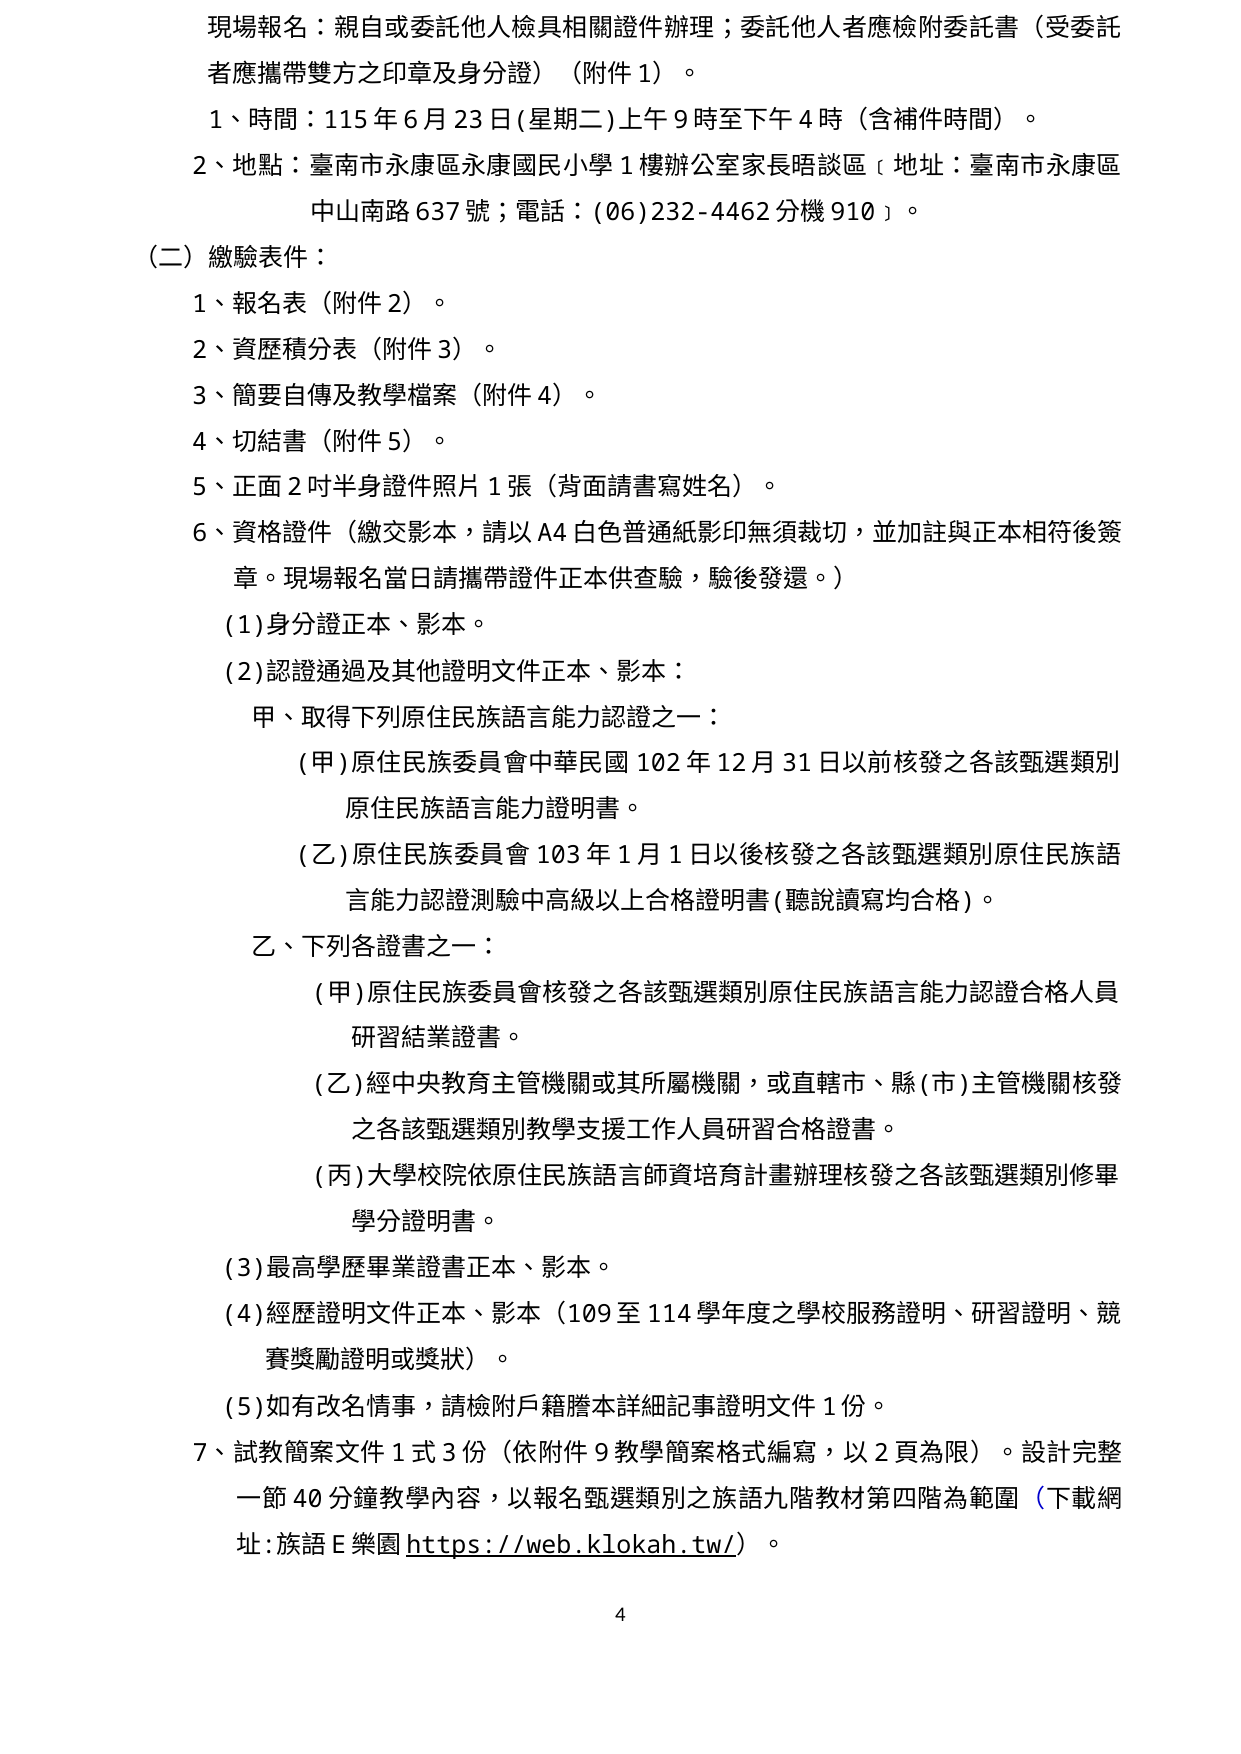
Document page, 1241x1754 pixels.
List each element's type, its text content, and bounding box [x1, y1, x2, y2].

text 4、切結書（附件5）。 [152, 413, 1122, 459]
text （二）繳驗表件： [118, 230, 1122, 276]
text (1)身分證正本、影本。 [222, 597, 1122, 643]
text 1、報名表（附件2）。 [152, 276, 1122, 322]
text 乙、下列各證書之一： [251, 918, 1122, 964]
text 7、試教簡案文件1式3份（依附件9教學簡案格式編寫，以2頁為限）。設計完整一節40分鐘教學內容，以報名甄選類別之族語九階教材第四階為範圍（下載網址:族語E樂園https://web.klokah.tw/）。 [192, 1425, 1122, 1562]
text 3、簡要自傳及教學檔案（附件4）。 [152, 367, 1122, 413]
text (丙)大學校院依原住民族語言師資培育計畫辦理核發之各該甄選類別修畢學分證明書。 [251, 1148, 1122, 1239]
text (乙)經中央教育主管機關或其所屬機關，或直轄市、縣(市)主管機關核發之各該甄選類別教學支援工作人員研習合格證書。 [251, 1056, 1122, 1148]
text (甲)原住民族委員會核發之各該甄選類別原住民族語言能力認證合格人員研習結業證書。 [251, 964, 1122, 1056]
text 1、時間：115年6月23日(星期二)上午9時至下午4時（含補件時間）。 [118, 92, 1122, 137]
text (4)經歷證明文件正本、影本（109至114學年度之學校服務證明、研習證明、競賽獎勵證明或獎狀）。 [221, 1286, 1122, 1378]
text 現場報名：親自或委託他人檢具相關證件辦理；委託他人者應檢附委託書（受委託者應攜帶雙方之印章及身分證）（附件1）。 [207, 0, 1122, 92]
text (2)認證通過及其他證明文件正本、影本： [222, 643, 1122, 689]
text 2、地點：臺南市永康區永康國民小學1樓辦公室家長晤談區﹝地址：臺南市永康區中山南路637號；電話：(06)232-4462分機910﹞。 [192, 137, 1122, 229]
text 2、資歷積分表（附件3）。 [152, 322, 1122, 367]
text 6、資格證件（繳交影本，請以A4白色普通紙影印無須裁切，並加註與正本相符後簽章。現場報名當日請攜帶證件正本供查驗，驗後發還。） [192, 505, 1122, 597]
text (5)如有改名情事，請檢附戶籍謄本詳細記事證明文件1份。 [222, 1378, 1122, 1424]
text 5、正面2吋半身證件照片1張（背面請書寫姓名）。 [152, 459, 1122, 505]
text 甲、取得下列原住民族語言能力認證之一： [230, 689, 1122, 735]
text (3)最高學歷畢業證書正本、影本。 [221, 1240, 1122, 1286]
text (乙)原住民族委員會103年1月1日以後核發之各該甄選類別原住民族語言能力認證測驗中高級以上合格證明書(聽說讀寫均合格)。 [295, 827, 1122, 918]
text (甲)原住民族委員會中華民國102年12月31日以前核發之各該甄選類別原住民族語言能力證明書。 [295, 735, 1122, 827]
